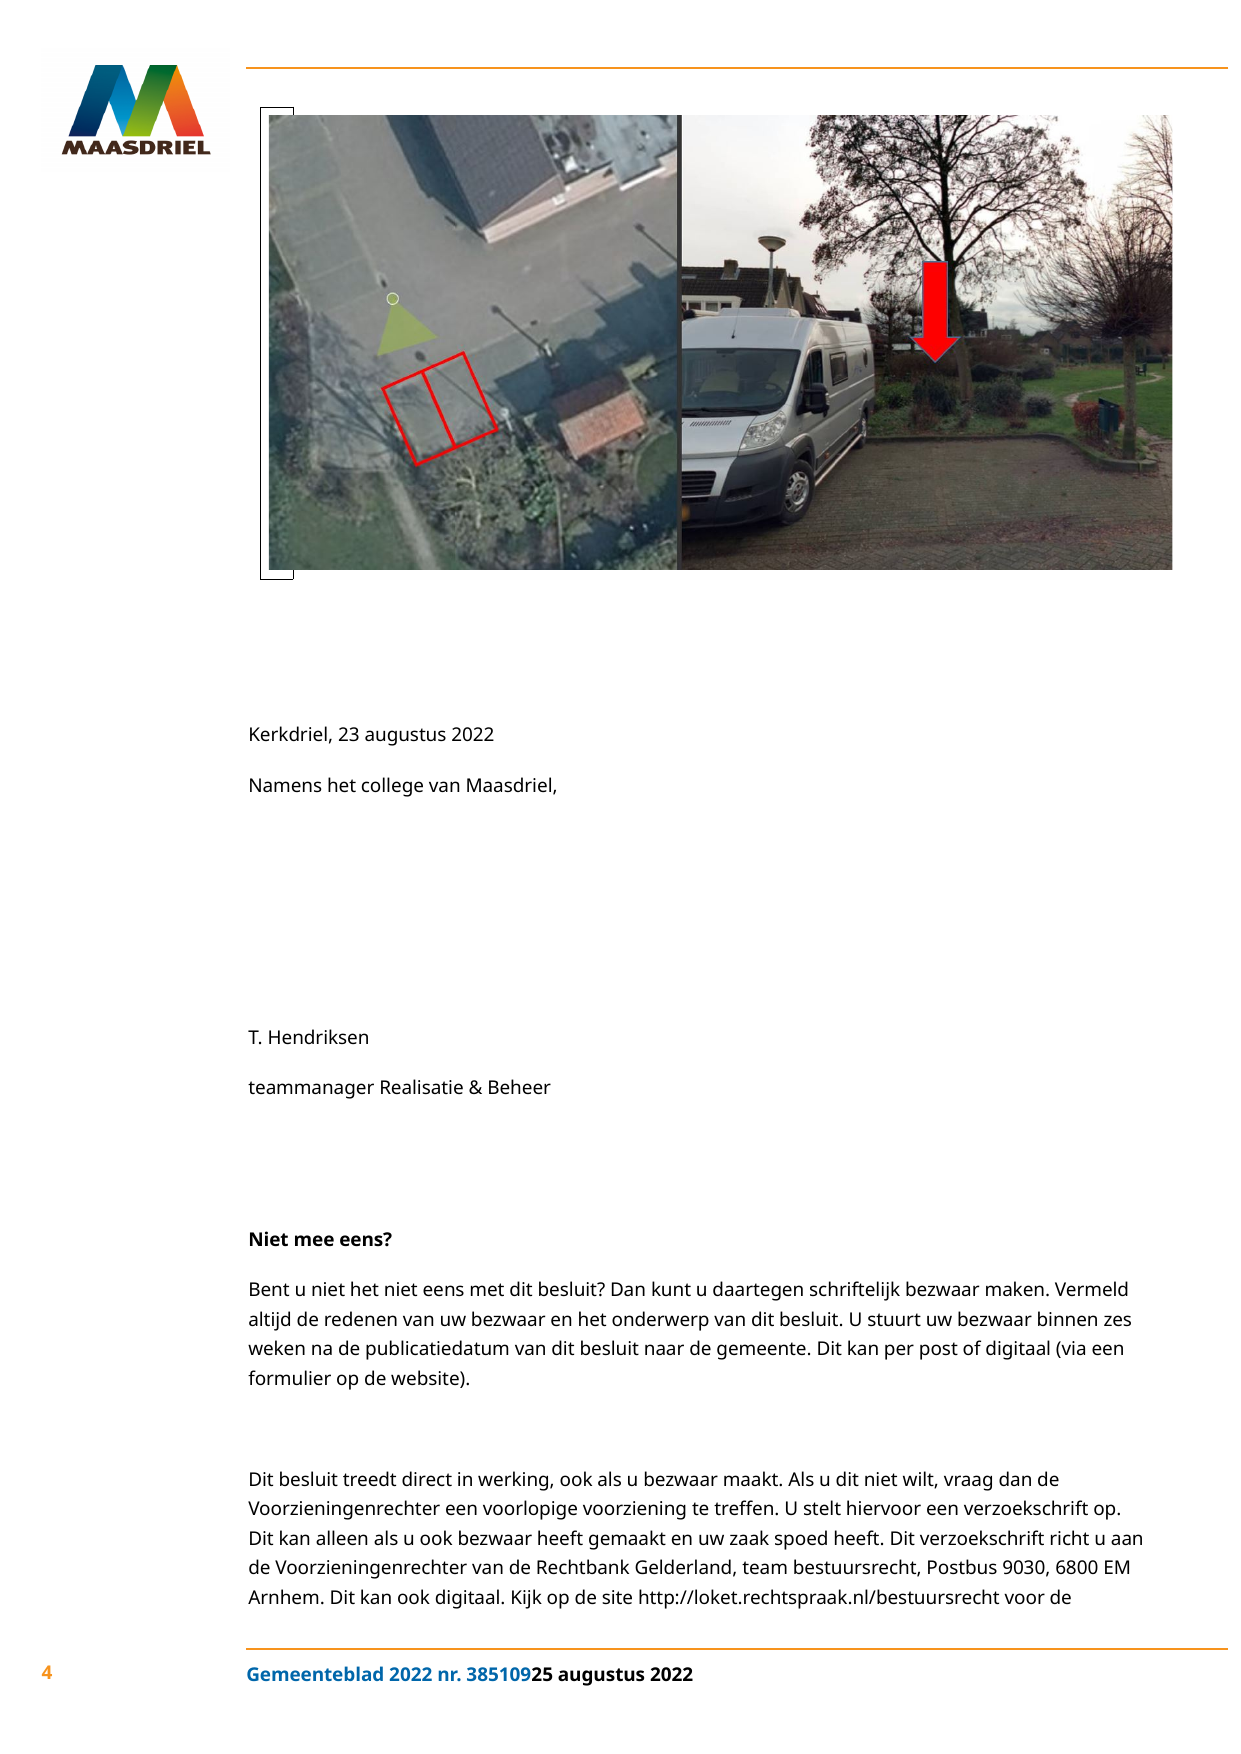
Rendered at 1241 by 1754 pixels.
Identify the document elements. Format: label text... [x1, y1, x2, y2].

text Niet mee eens? [248, 1226, 1152, 1252]
text teammanager Realisatie & Beheer [248, 1074, 1152, 1100]
text Namens het college van Maasdriel, [248, 772, 1152, 798]
picture [41, 47, 231, 172]
picture [268, 115, 1173, 570]
text T. Hendriksen [248, 1024, 1152, 1050]
text Dit besluit treedt direct in werking, ook als u bezwaar maakt. Als u dit niet wilt, vraag dan de Voorzieningenrechter een voorlopige voorziening te treffen. U stelt hiervoor een verzoekschrift op. Dit kan alleen als u ook bezwaar heeft gemaakt en uw zaak spoed heeft. Dit verzoekschrift richt u aan de Voorzieningenrechter van de Rechtbank Gelderland, team bestuursrecht, Postbus 9030, 6800 EM Arnhem. Dit kan ook digitaal. Kijk op de site http://loket.rechtspraak.nl/bestuursrecht voor de [248, 1466, 1152, 1610]
text Bent u niet het niet eens met dit besluit? Dan kunt u daartegen schriftelijk bezwaar maken. Vermeld altijd de redenen van uw bezwaar en het onderwerp van dit besluit. U stuurt uw bezwaar binnen zes weken na de publicatiedatum van dit besluit naar de gemeente. Dit kan per post of digitaal (via een formulier op de website). [248, 1276, 1152, 1391]
text Kerkdriel, 23 augustus 2022 [248, 722, 1152, 747]
